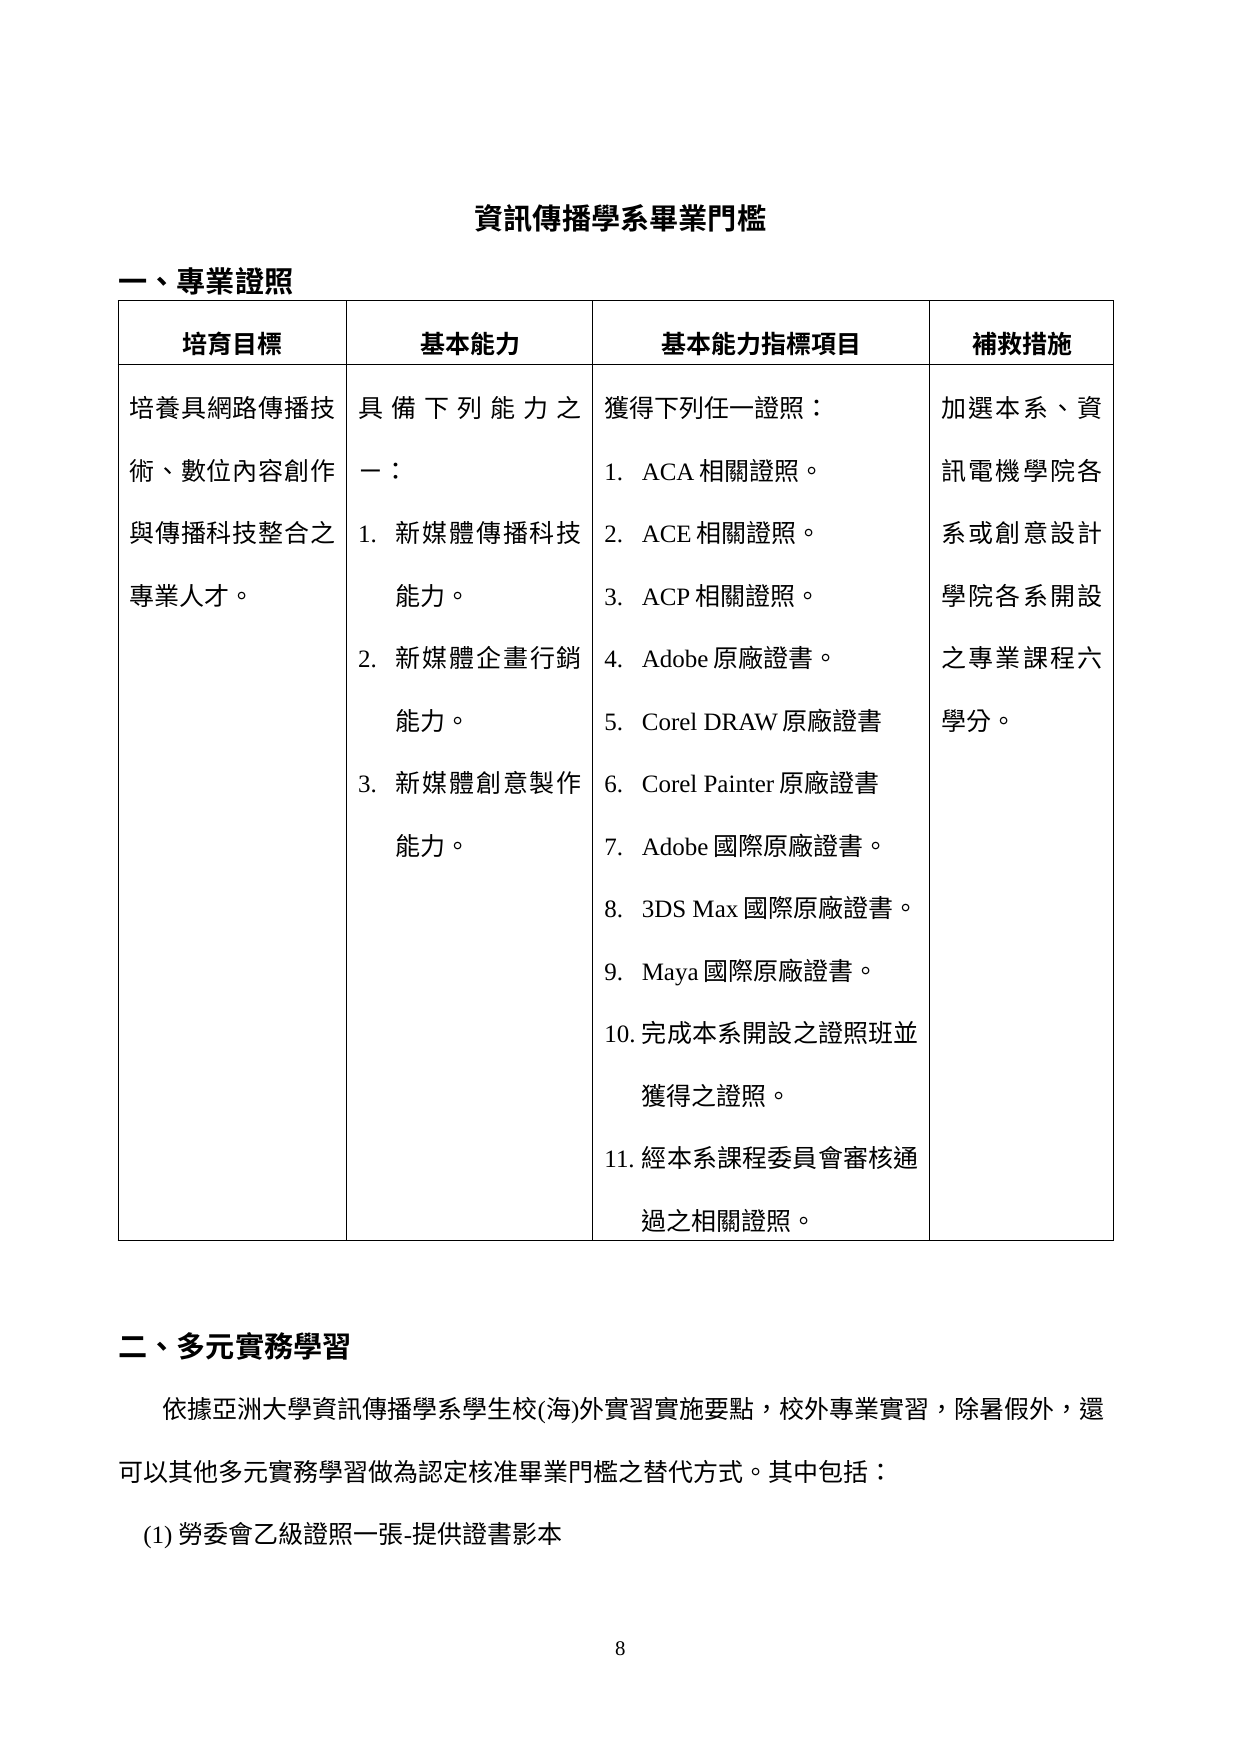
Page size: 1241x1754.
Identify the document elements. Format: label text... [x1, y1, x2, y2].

table_header 基本能力 [347, 301, 592, 364]
table_cell 獲得下列任一證照： ACA相關證照。 ACE相關證照。 ACP相關證照。 Adobe原廠證書。 Corel DRAW原廠證書 Corel Painter原廠證書 Adobe國際原廠證書。 3DS Max國際原廠證書。 Maya國際原廠證書。 完成本系開設之證照班並獲得之證照。 經本系課程委員會審核通過之相關證照。 [593, 365, 929, 1240]
text 資訊傳播學系畢業門檻 [118, 175, 1122, 238]
table_cell 具備下列能力之ㄧ： 新媒體傳播科技能力。 新媒體企畫行銷能力。 新媒體創意製作能力。 [347, 365, 592, 1240]
text 依據亞洲大學資訊傳播學系學生校(海)外實習實施要點，校外專業實習，除暑假外，還可以其他多元實務學習做為認定核准畢業門檻之替代方式。其中包括： [118, 1366, 1122, 1491]
table_header 培育目標 [119, 301, 346, 364]
table_cell 培養具網路傳播技術、數位內容創作與傳播科技整合之專業人才。 [119, 365, 346, 1240]
text 一、專業證照 [118, 238, 1122, 300]
text 二、多元實務學習 [118, 1303, 1122, 1366]
text (1) 勞委會乙級證照一張-提供證書影本 [143, 1491, 1122, 1553]
table_cell 加選本系、資訊電機學院各系或創意設計學院各系開設之專業課程六學分。 [930, 365, 1113, 1240]
table_header 補救措施 [930, 301, 1113, 364]
table_header 基本能力指標項目 [593, 301, 929, 364]
